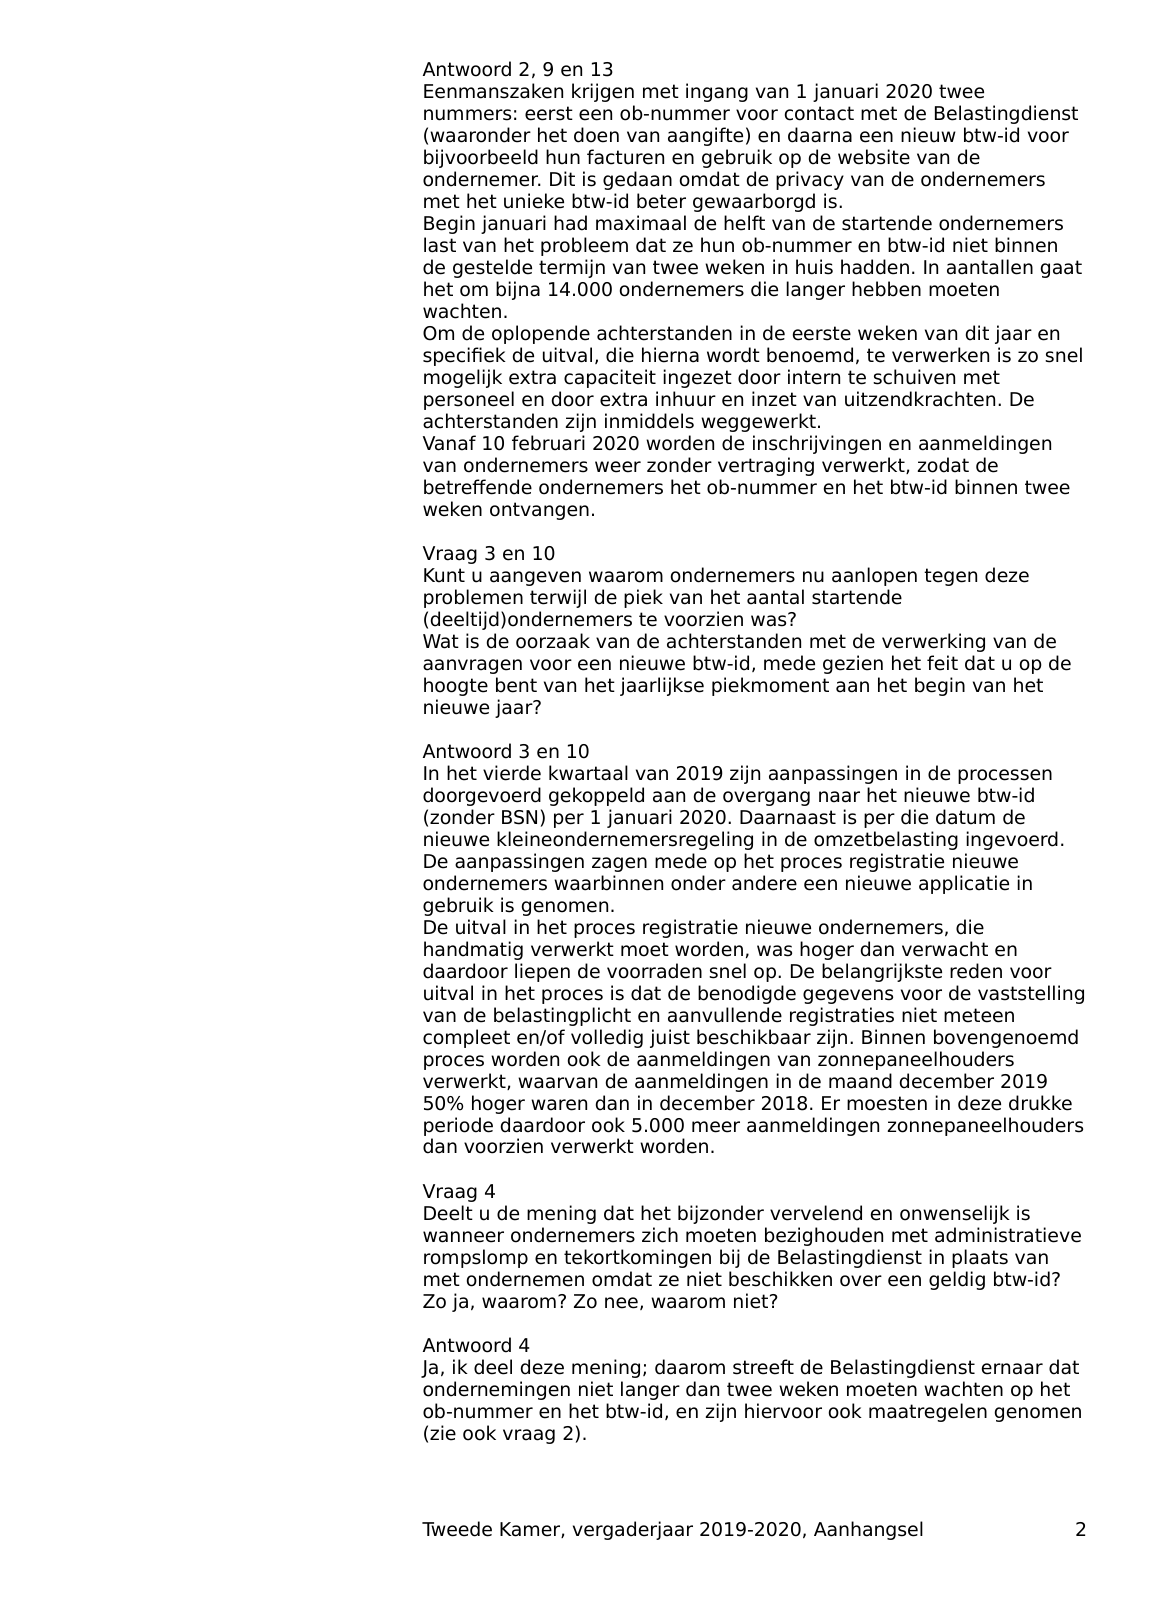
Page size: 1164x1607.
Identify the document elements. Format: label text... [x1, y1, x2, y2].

text Antwoord 4 [422, 1335, 1087, 1357]
text Vanaf 10 februari 2020 worden de inschrijvingen en aanmeldingen van ondernemers weer zonder vertraging verwerkt, zodat de betreffende ondernemers het ob-nummer en het btw-id binnen twee weken ontvangen. [422, 433, 1087, 521]
text Vraag 4 [422, 1181, 1087, 1203]
text De uitval in het proces registratie nieuwe ondernemers, die handmatig verwerkt moet worden, was hoger dan verwacht en daardoor liepen de voorraden snel op. De belangrijkste reden voor uitval in het proces is dat de benodigde gegevens voor de vaststelling van de belastingplicht en aanvullende registraties niet meteen compleet en/of volledig juist beschikbaar zijn. Binnen bovengenoemd proces worden ook de aanmeldingen van zonnepaneelhouders verwerkt, waarvan de aanmeldingen in de maand december 2019 50% hoger waren dan in december 2018. Er moesten in deze drukke periode daardoor ook 5.000 meer aanmeldingen zonnepaneelhouders dan voorzien verwerkt worden. [422, 917, 1087, 1158]
text Deelt u de mening dat het bijzonder vervelend en onwenselijk is wanneer ondernemers zich moeten bezighouden met administratieve rompslomp en tekortkomingen bij de Belastingdienst in plaats van met ondernemen omdat ze niet beschikken over een geldig btw-id? Zo ja, waarom? Zo nee, waarom niet? [422, 1203, 1087, 1312]
text In het vierde kwartaal van 2019 zijn aanpassingen in de processen doorgevoerd gekoppeld aan de overgang naar het nieuwe btw-id (zonder BSN) per 1 januari 2020. Daarnaast is per die datum de nieuwe kleineondernemersregeling in de omzetbelasting ingevoerd. De aanpassingen zagen mede op het proces registratie nieuwe ondernemers waarbinnen onder andere een nieuwe applicatie in gebruik is genomen. [422, 763, 1087, 917]
text Om de oplopende achterstanden in de eerste weken van dit jaar en specifiek de uitval, die hierna wordt benoemd, te verwerken is zo snel mogelijk extra capaciteit ingezet door intern te schuiven met personeel en door extra inhuur en inzet van uitzendkrachten. De achterstanden zijn inmiddels weggewerkt. [422, 323, 1087, 433]
text Wat is de oorzaak van de achterstanden met de verwerking van de aanvragen voor een nieuwe btw-id, mede gezien het feit dat u op de hoogte bent van het jaarlijkse piekmoment aan het begin van het nieuwe jaar? [422, 631, 1087, 719]
text Antwoord 3 en 10 [422, 741, 1087, 763]
text Begin januari had maximaal de helft van de startende ondernemers last van het probleem dat ze hun ob-nummer en btw-id niet binnen de gestelde termijn van twee weken in huis hadden. In aantallen gaat het om bijna 14.000 ondernemers die langer hebben moeten wachten. [422, 213, 1087, 323]
text Vraag 3 en 10 [422, 543, 1087, 565]
text Kunt u aangeven waarom ondernemers nu aanlopen tegen deze problemen terwijl de piek van het aantal startende (deeltijd)ondernemers te voorzien was? [422, 565, 1087, 631]
text Ja, ik deel deze mening; daarom streeft de Belastingdienst ernaar dat ondernemingen niet langer dan twee weken moeten wachten op het ob-nummer en het btw-id, en zijn hiervoor ook maatregelen genomen (zie ook vraag 2). [422, 1357, 1087, 1444]
text Antwoord 2, 9 en 13 [422, 59, 1087, 81]
text Eenmanszaken krijgen met ingang van 1 januari 2020 twee nummers: eerst een ob-nummer voor contact met de Belastingdienst (waaronder het doen van aangifte) en daarna een nieuw btw-id voor bijvoorbeeld hun facturen en gebruik op de website van de ondernemer. Dit is gedaan omdat de privacy van de ondernemers met het unieke btw-id beter gewaarborgd is. [422, 81, 1087, 213]
